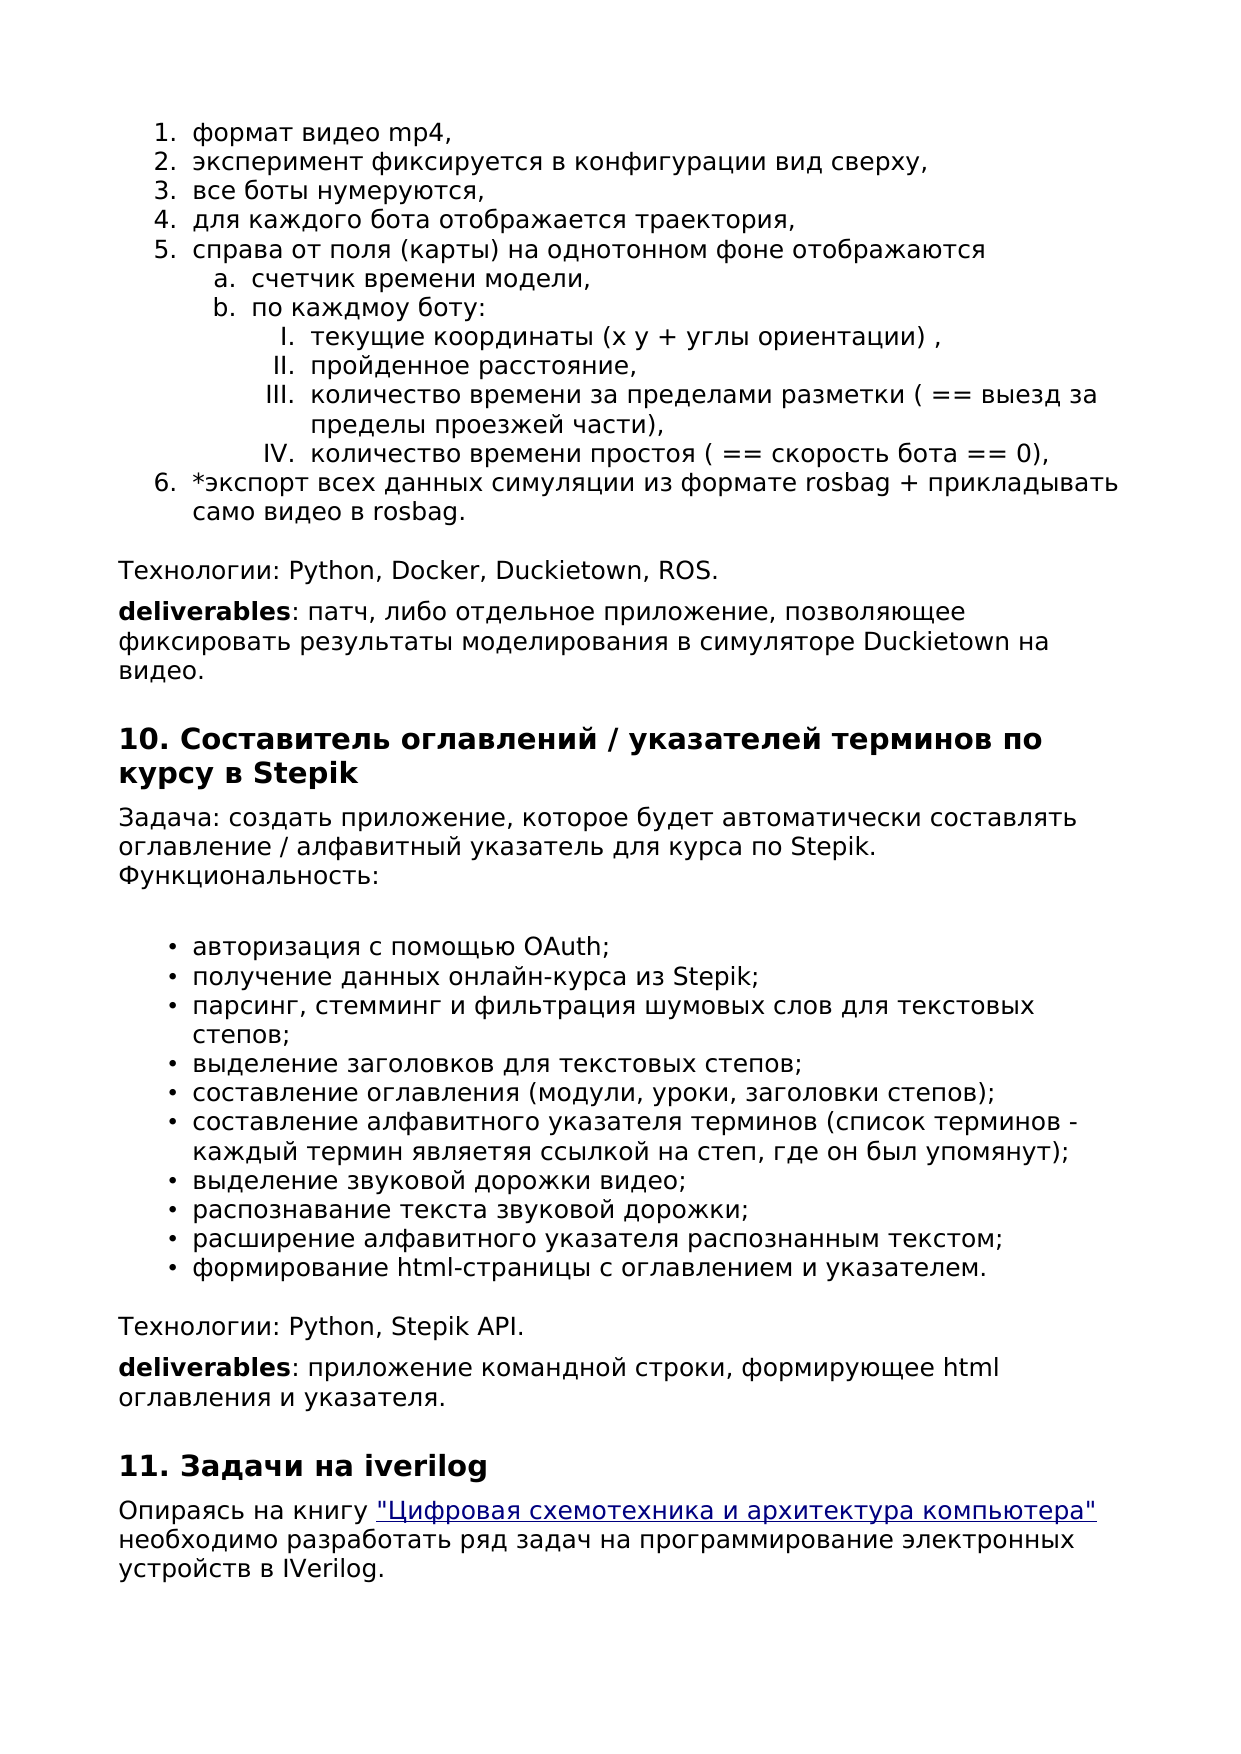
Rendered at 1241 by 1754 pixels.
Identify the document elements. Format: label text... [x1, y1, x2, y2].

list *экспорт всех данных симуляции из формате rosbag + прикладывать само видео в rosbag. [177, 468, 1122, 526]
list расширение алфавитного указателя распознанным текстом; [177, 1224, 1122, 1253]
list текущие координаты (x y + углы ориентации) , [295, 322, 1122, 351]
list составление алфавитного указателя терминов (список терминов - каждый термин являетяя ссылкой на степ, где он был упомянут); [177, 1107, 1122, 1166]
text Задача: создать приложение, которое будет автоматически составлять оглавление / алфавитный указатель для курса по Stepik. Функциональность: [118, 803, 1122, 891]
list получение данных онлайн-курса из Stepik; [177, 962, 1122, 991]
list для каждого бота отображается траектория, [177, 206, 1122, 235]
list количество времени за пределами разметки ( == выезд за пределы проезжей части), [295, 381, 1122, 439]
subtitle 11. Задачи на iverilog [118, 1449, 1122, 1483]
list парсинг, стемминг и фильтрация шумовых слов для текстовых степов; [177, 991, 1122, 1049]
text Технологии: Python, Stepik API. [118, 1312, 1122, 1341]
list выделение заголовков для текстовых степов; [177, 1049, 1122, 1078]
list все боты нумеруются, [177, 176, 1122, 206]
list количество времени простоя ( == скорость бота == 0), [295, 439, 1122, 468]
list пройденное расстояние, [295, 351, 1122, 381]
list распознавание текста звуковой дорожки; [177, 1195, 1122, 1224]
list формирование html-страницы с оглавлением и указателем. [177, 1253, 1122, 1282]
list составление оглавления (модули, уроки, заголовки степов); [177, 1078, 1122, 1107]
text Опираясь на книгу "Цифровая схемотехника и архитектура компьютера" необходимо разработать ряд задач на программирование электронных устройств в IVerilog. [118, 1496, 1122, 1583]
list счетчик времени модели, [236, 264, 1122, 293]
list справа от поля (карты) на однотонном фоне отображаются [177, 235, 1122, 264]
text deliverables: приложение командной строки, формирующее html оглавления и указателя. [118, 1354, 1122, 1412]
subtitle 10. Составитель оглавлений / указателей терминов по курсу в Stepik [118, 723, 1122, 791]
list по каждмоу боту: [236, 293, 1122, 322]
text deliverables: патч, либо отдельное приложение, позволяющее фиксировать результаты моделирования в симуляторе Duckietown на видео. [118, 598, 1122, 685]
list выделение звуковой дорожки видео; [177, 1166, 1122, 1195]
text Технологии: Python, Docker, Duckietown, ROS. [118, 556, 1122, 585]
list авторизация с помощью OAuth; [177, 932, 1122, 962]
list формат видео mp4, [177, 118, 1122, 147]
list эксперимент фиксируется в конфигурации вид сверху, [177, 147, 1122, 176]
